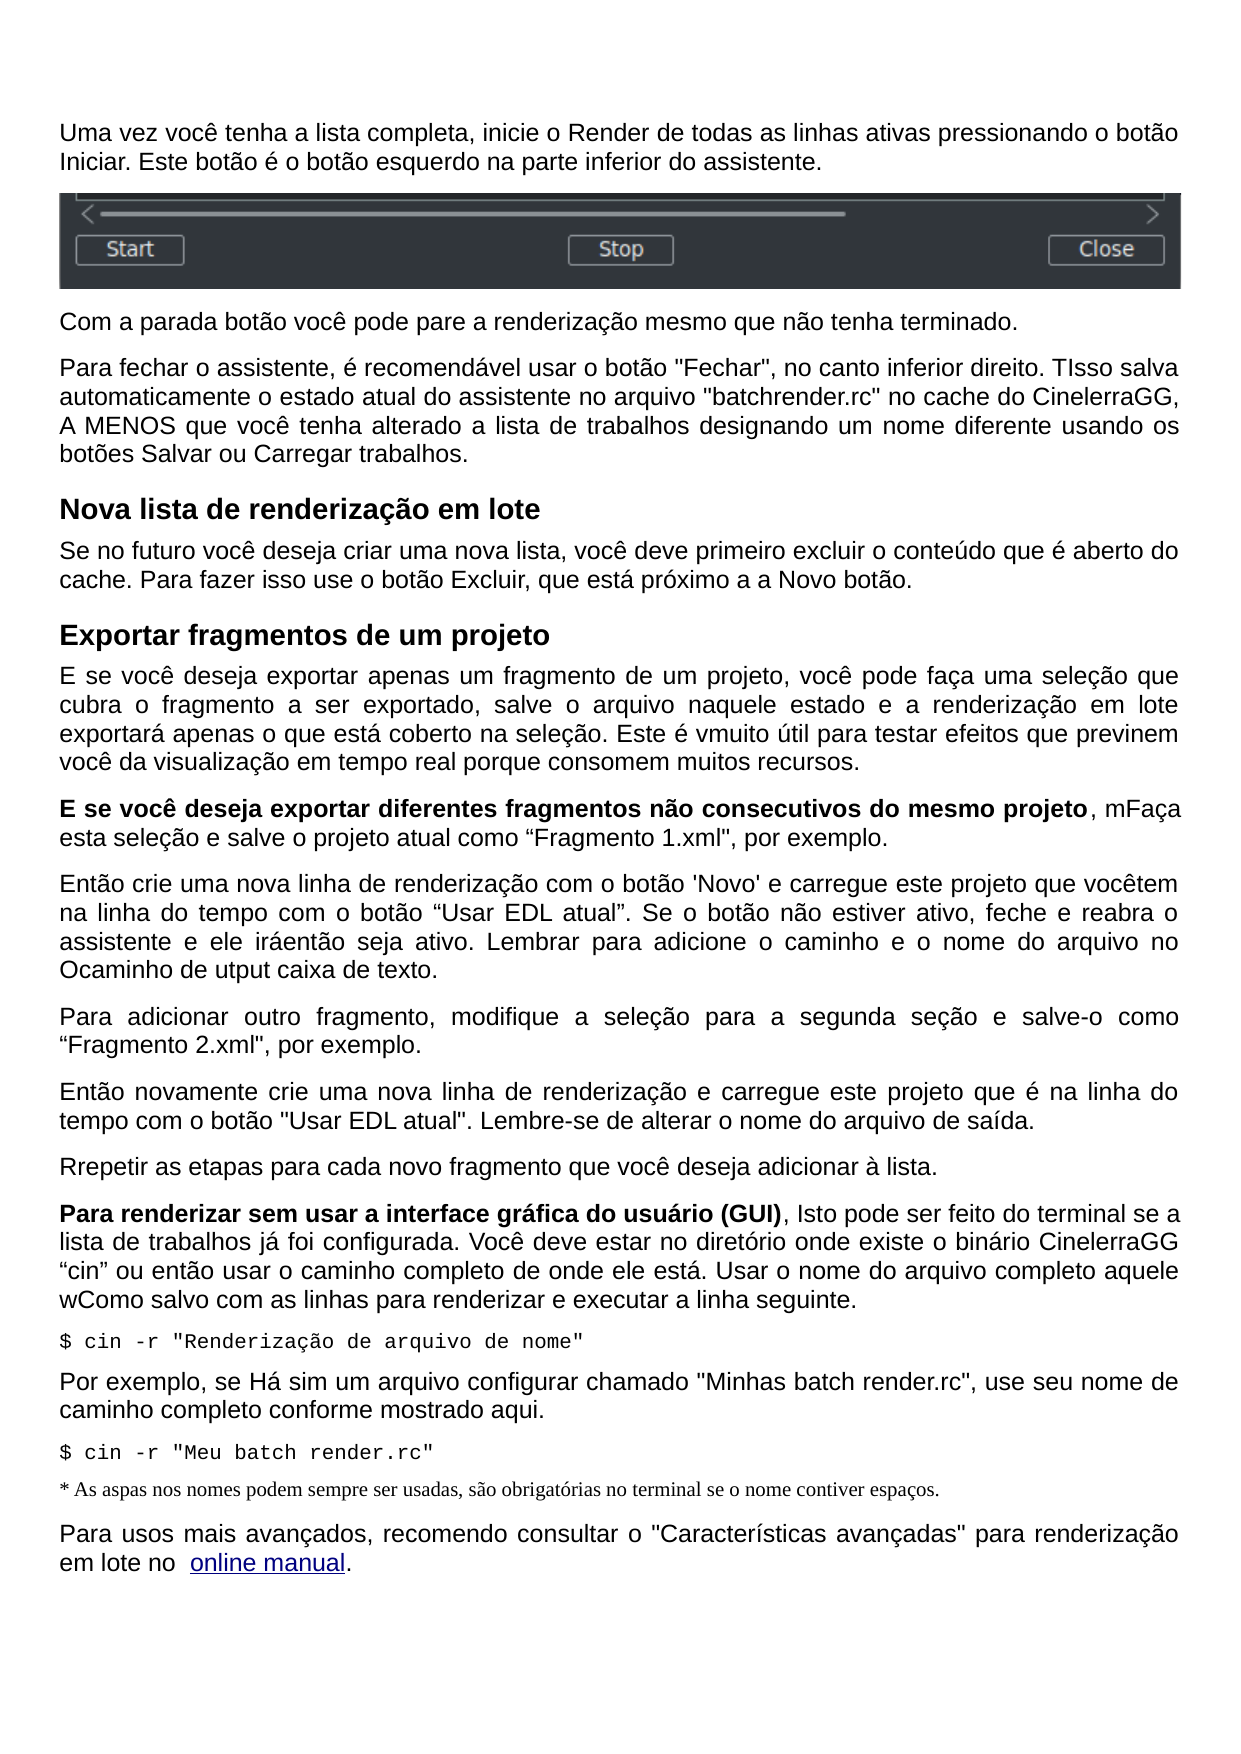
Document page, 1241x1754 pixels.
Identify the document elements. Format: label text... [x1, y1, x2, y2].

text Uma vez você tenha a lista completa, inicie o Render de todas as linhas ativas pressionando o botão Iniciar. Este botão é o botão esquerdo na parte inferior do assistente. [59, 118, 1181, 176]
text Para usos mais avançados, recomendo consultar o "Características avançadas" para renderização em lote no online manual. [59, 1519, 1181, 1577]
text Rrepetir as etapas para cada novo fragmento que você deseja adicionar à lista. [59, 1152, 1181, 1181]
text Então crie uma nova linha de renderização com o botão 'Novo' e carregue este projeto que vocêtem na linha do tempo com o botão “Usar EDL atual”. Se o botão não estiver ativo, feche e reabra o assistente e ele iráentão seja ativo. Lembrar para adicione o caminho e o nome do arquivo no Ocaminho de utput caixa de texto. [59, 869, 1181, 984]
subtitle Nova lista de renderização em lote [59, 492, 1181, 526]
text Por exemplo, se Há sim um arquivo configurar chamado "Minhas batch render.rc", use seu nome de caminho completo conforme mostrado aqui. [59, 1367, 1181, 1424]
text Para adicionar outro fragmento, modifique a seleção para a segunda seção e salve-o como “Fragmento 2.xml", por exemplo. [59, 1002, 1181, 1059]
subtitle Exportar fragmentos de um projeto [59, 617, 1181, 651]
picture [59, 193, 1182, 289]
text E se você deseja exportar apenas um fragmento de um projeto, você pode faça uma seleção que cubra o fragmento a ser exportado, salve o arquivo naquele estado e a renderização em lote exportará apenas o que está coberto na seleção. Este é vmuito útil para testar efeitos que previnem você da visualização em tempo real porque consomem muitos recursos. [59, 661, 1181, 776]
text $ cin -r "Renderização de arquivo de nome" [59, 1331, 1181, 1355]
text Se no futuro você deseja criar uma nova lista, você deve primeiro excluir o conteúdo que é aberto do cache. Para fazer isso use o botão Excluir, que está próximo a a Novo botão. [59, 536, 1181, 593]
text Com a parada botão você pode pare a renderização mesmo que não tenha terminado. [59, 289, 1181, 335]
text * As aspas nos nomes podem sempre ser usadas, são obrigatórias no terminal se o nome contiver espaços. [59, 1477, 1181, 1501]
text Então novamente crie uma nova linha de renderização e carregue este projeto que é na linha do tempo com o botão "Usar EDL atual". Lembre-se de alterar o nome do arquivo de saída. [59, 1077, 1181, 1134]
text $ cin -r "Meu batch render.rc" [59, 1442, 1181, 1466]
text E se você deseja exportar diferentes fragmentos não consecutivos do mesmo projeto, mFaça esta seleção e salve o projeto atual como “Fragmento 1.xml", por exemplo. [59, 794, 1181, 851]
text Para renderizar sem usar a interface gráfica do usuário (GUI), Isto pode ser feito do terminal se a lista de trabalhos já foi configurada. Você deve estar no diretório onde existe o binário CinelerraGG “cin” ou então usar o caminho completo de onde ele está. Usar o nome do arquivo completo aquele wComo salvo com as linhas para renderizar e executar a linha seguinte. [59, 1198, 1181, 1313]
text Para fechar o assistente, é recomendável usar o botão "Fechar", no canto inferior direito. TIsso salva automaticamente o estado atual do assistente no arquivo "batchrender.rc" no cache do CinelerraGG, A MENOS que você tenha alterado a lista de trabalhos designando um nome diferente usando os botões Salvar ou Carregar trabalhos. [59, 353, 1181, 468]
